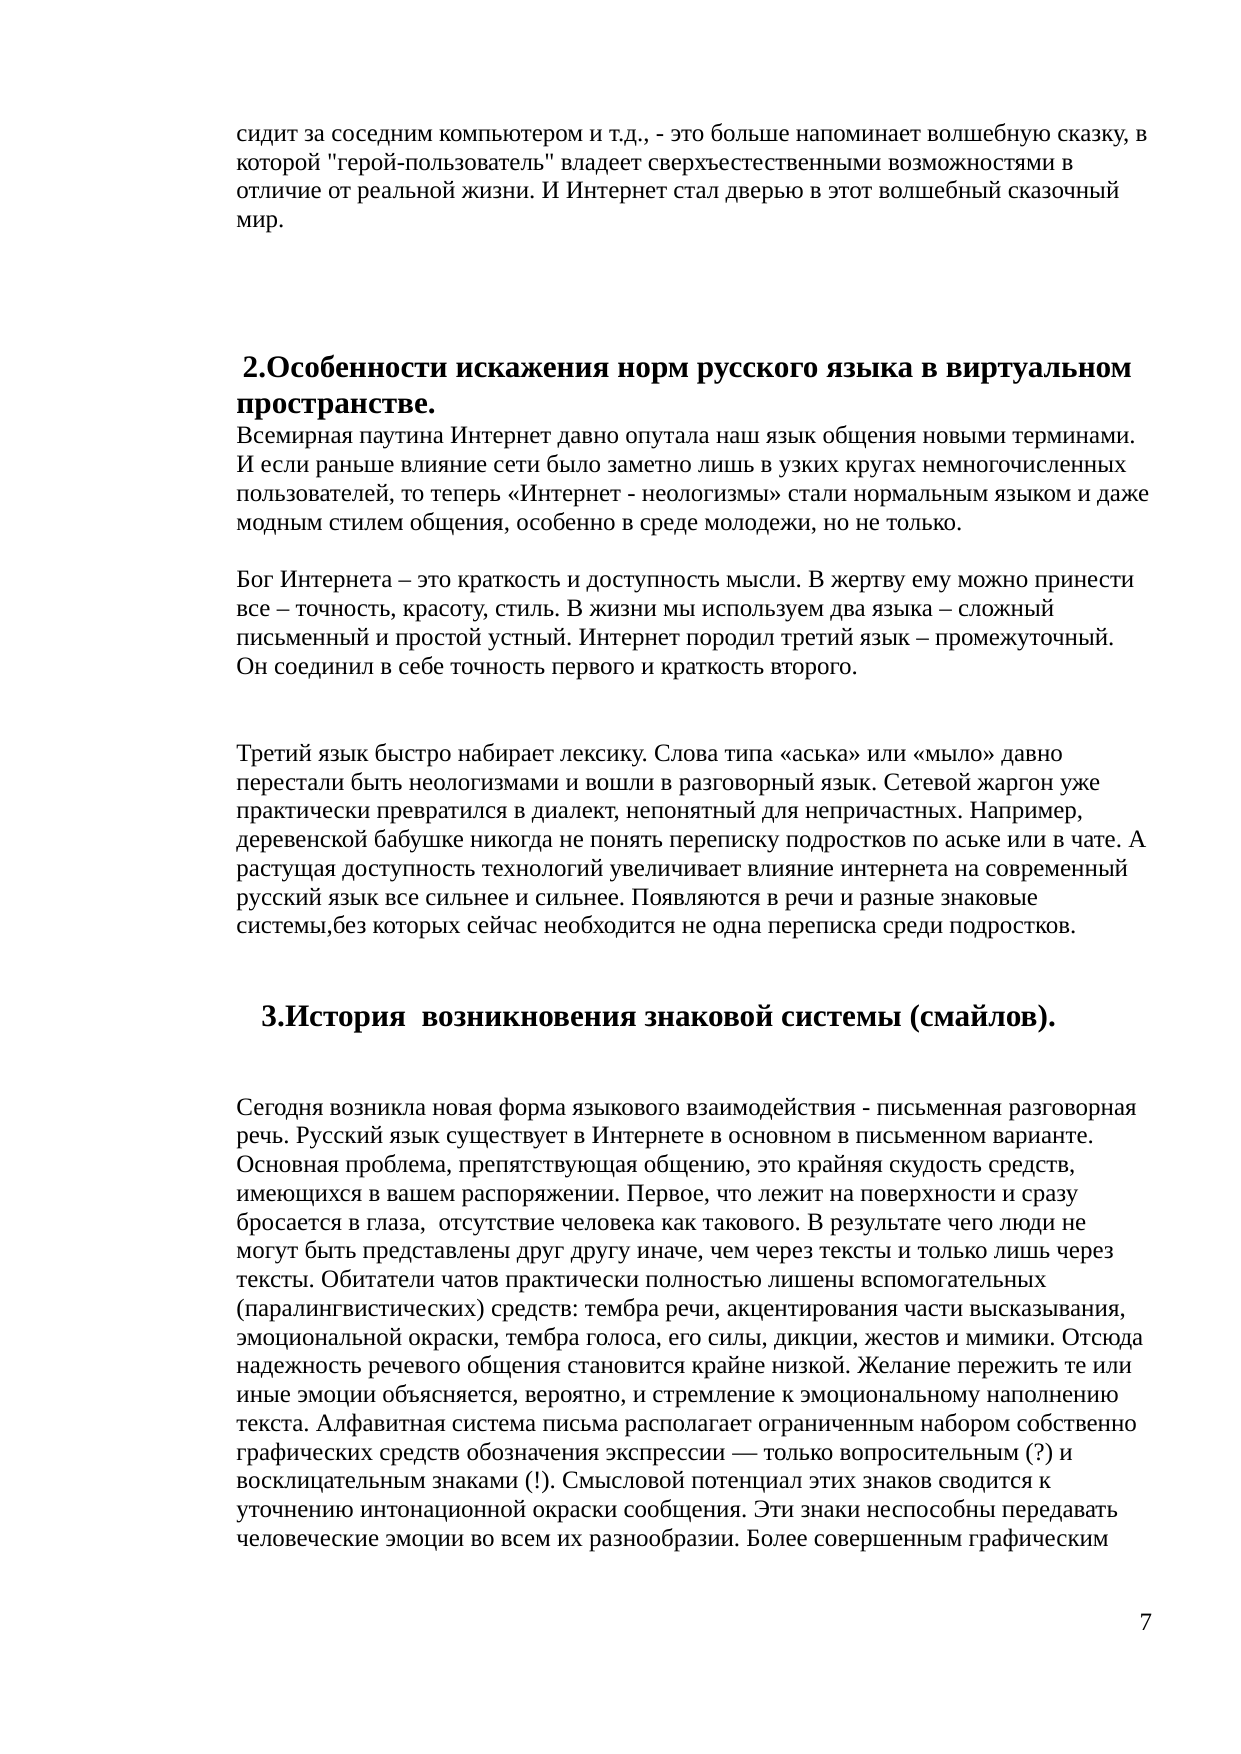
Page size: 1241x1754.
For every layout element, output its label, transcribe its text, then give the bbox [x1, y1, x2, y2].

list сидит за соседним компьютером и т.д., - это больше напоминает волшебную сказку, в которой "герой-пользователь" владеет сверхъестественными возможностями в отличие от реальной жизни. И Интернет стал дверью в этот волшебный сказочный мир. [236, 118, 1152, 233]
text Сегодня возникла новая форма языкового взаимодействия - письменная разговорная речь. Русский язык существует в Интернете в основном в письменном варианте. Основная проблема, препятствующая общению, это крайняя скудость средств, имеющихся в вашем распоряжении. Первое, что лежит на поверхности и сразу бросается в глаза, отсутствие человека как такового. В результате чего люди не могут быть представлены друг другу иначе, чем через тексты и только лишь через тексты. Обитатели чатов практически полностью лишены вспомогательных (паралингвистических) средств: тембра речи, акцентирования части высказывания, эмоциональной окраски, тембра голоса, его силы, дикции, жестов и мимики. Отсюда надежность речевого общения становится крайне низкой. Желание пережить те или иные эмоции объясняется, вероятно, и стремление к эмоциональному наполнению текста. Алфавитная система письма располагает ограниченным набором собственно графических средств обозначения экспрессии — только вопросительным (?) и восклицательным знаками (!). Смысловой потенциал этих знаков сводится к уточнению интонационной окраски сообщения. Эти знаки неспособны передавать человеческие эмоции во всем их разнообразии. Более совершенным графическим [236, 1092, 1152, 1552]
list Третий язык быстро набирает лексику. Слова типа «аська» или «мыло» давно перестали быть неологизмами и вошли в разговорный язык. Сетевой жаргон уже практически превратился в диалект, непонятный для непричастных. Например, деревенской бабушке никогда не понять переписку подростков по аське или в чате. А растущая доступность технологий увеличивает влияние интернета на современный русский язык все сильнее и сильнее. Появляются в речи и разные знаковые системы,без которых сейчас необходится не одна переписка среди подростков. [236, 738, 1152, 939]
list Бог Интернета – это краткость и доступность мысли. В жертву ему можно принести все – точность, красоту, стиль. В жизни мы используем два языка – сложный письменный и простой устный. Интернет породил третий язык – промежуточный. Он соединил в себе точность первого и краткость второго. [236, 564, 1152, 679]
list 3.История возникновения знаковой системы (смайлов). [236, 997, 1152, 1033]
list 2.Особенности искажения норм русского языка в виртуальном пространстве. [236, 348, 1152, 420]
list Всемирная паутина Интернет давно опутала наш язык общения новыми терминами. И если раньше влияние сети было заметно лишь в узких кругах немногочисленных пользователей, то теперь «Интернет - неологизмы» стали нормальным языком и даже модным стилем общения, особенно в среде молодежи, но не только. [236, 420, 1152, 535]
